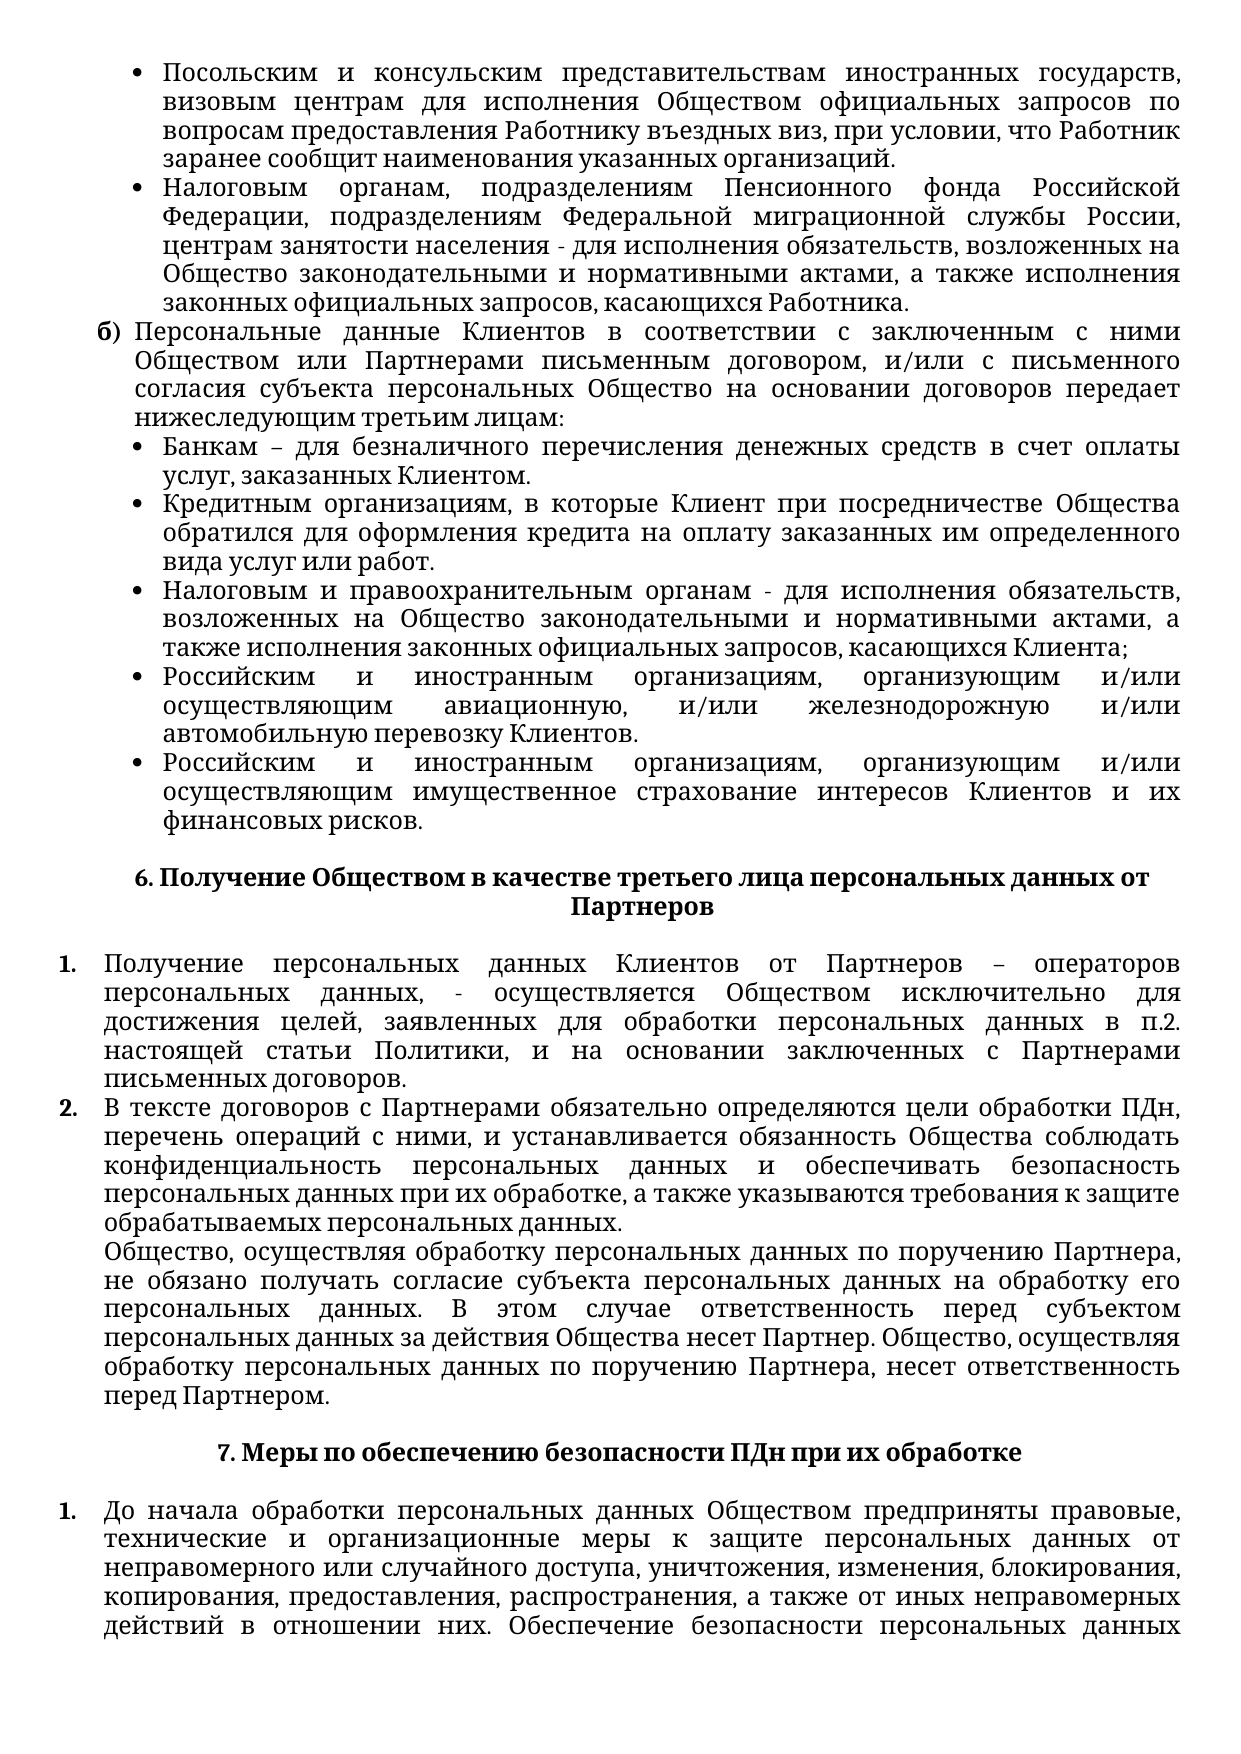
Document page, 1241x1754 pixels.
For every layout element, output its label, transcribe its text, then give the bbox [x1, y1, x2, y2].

list Банкам – для безналичного перечисления денежных средств в счет оплаты услуг, заказанных Клиентом. [133, 433, 1181, 490]
text Общество, осуществляя обработку персональных данных по поручению Партнера, не обязано получать согласие субъекта персональных данных на обработку его персональных данных. В этом случае ответственность перед субъектом персональных данных за действия Общества несет Партнер. Общество, осуществляя обработку персональных данных по поручению Партнера, несет ответственность перед Партнером. [103, 1238, 1181, 1410]
list Российским и иностранным организациям, организующим и/или осуществляющим авиационную, и/или железнодорожную и/или автомобильную перевозку Клиентов. [133, 663, 1181, 749]
text 7. Меры по обеспечению безопасности ПДн при их обработке [59, 1439, 1181, 1468]
list В тексте договоров с Партнерами обязательно определяются цели обработки ПДн, перечень операций с ними, и устанавливается обязанность Общества соблюдать конфиденциальность персональных данных и обеспечивать безопасность персональных данных при их обработке, а также указываются требования к защите обрабатываемых персональных данных. [59, 1094, 1181, 1238]
list Налоговым и правоохранительным органам - для исполнения обязательств, возложенных на Общество законодательными и нормативными актами, а также исполнения законных официальных запросов, касающихся Клиента; [133, 577, 1181, 663]
list Кредитным организациям, в которые Клиент при посредничестве Общества обратился для оформления кредита на оплату заказанных им определенного вида услуг или работ. [133, 490, 1181, 577]
list Налоговым органам, подразделениям Пенсионного фонда Российской Федерации, подразделениям Федеральной миграционной службы России, центрам занятости населения - для исполнения обязательств, возложенных на Общество законодательными и нормативными актами, а также исполнения законных официальных запросов, касающихся Работника. [133, 174, 1181, 318]
list Российским и иностранным организациям, организующим и/или осуществляющим имущественное страхование интересов Клиентов и их финансовых рисков. [133, 749, 1181, 835]
list До начала обработки персональных данных Обществом предприняты правовые, технические и организационные меры к защите персональных данных от неправомерного или случайного доступа, уничтожения, изменения, блокирования, копирования, предоставления, распространения, а также от иных неправомерных действий в отношении них. Обеспечение безопасности персональных данных [59, 1497, 1181, 1640]
list Получение персональных данных Клиентов от Партнеров – операторов персональных данных, - осуществляется Обществом исключительно для достижения целей, заявленных для обработки персональных данных в п.2. настоящей статьи Политики, и на основании заключенных с Партнерами письменных договоров. [59, 950, 1181, 1094]
list Посольским и консульским представительствам иностранных государств, визовым центрам для исполнения Обществом официальных запросов по вопросам предоставления Работнику въездных виз, при условии, что Работник заранее сообщит наименования указанных организаций. [133, 59, 1181, 174]
list Персональные данные Клиентов в соответствии с заключенным с ними Обществом или Партнерами письменным договором, и/или с письменного согласия субъекта персональных Общество на основании договоров передает нижеследующим третьим лицам: [97, 318, 1181, 433]
text 6. Получение Обществом в качестве третьего лица персональных данных от Партнеров [103, 864, 1181, 922]
